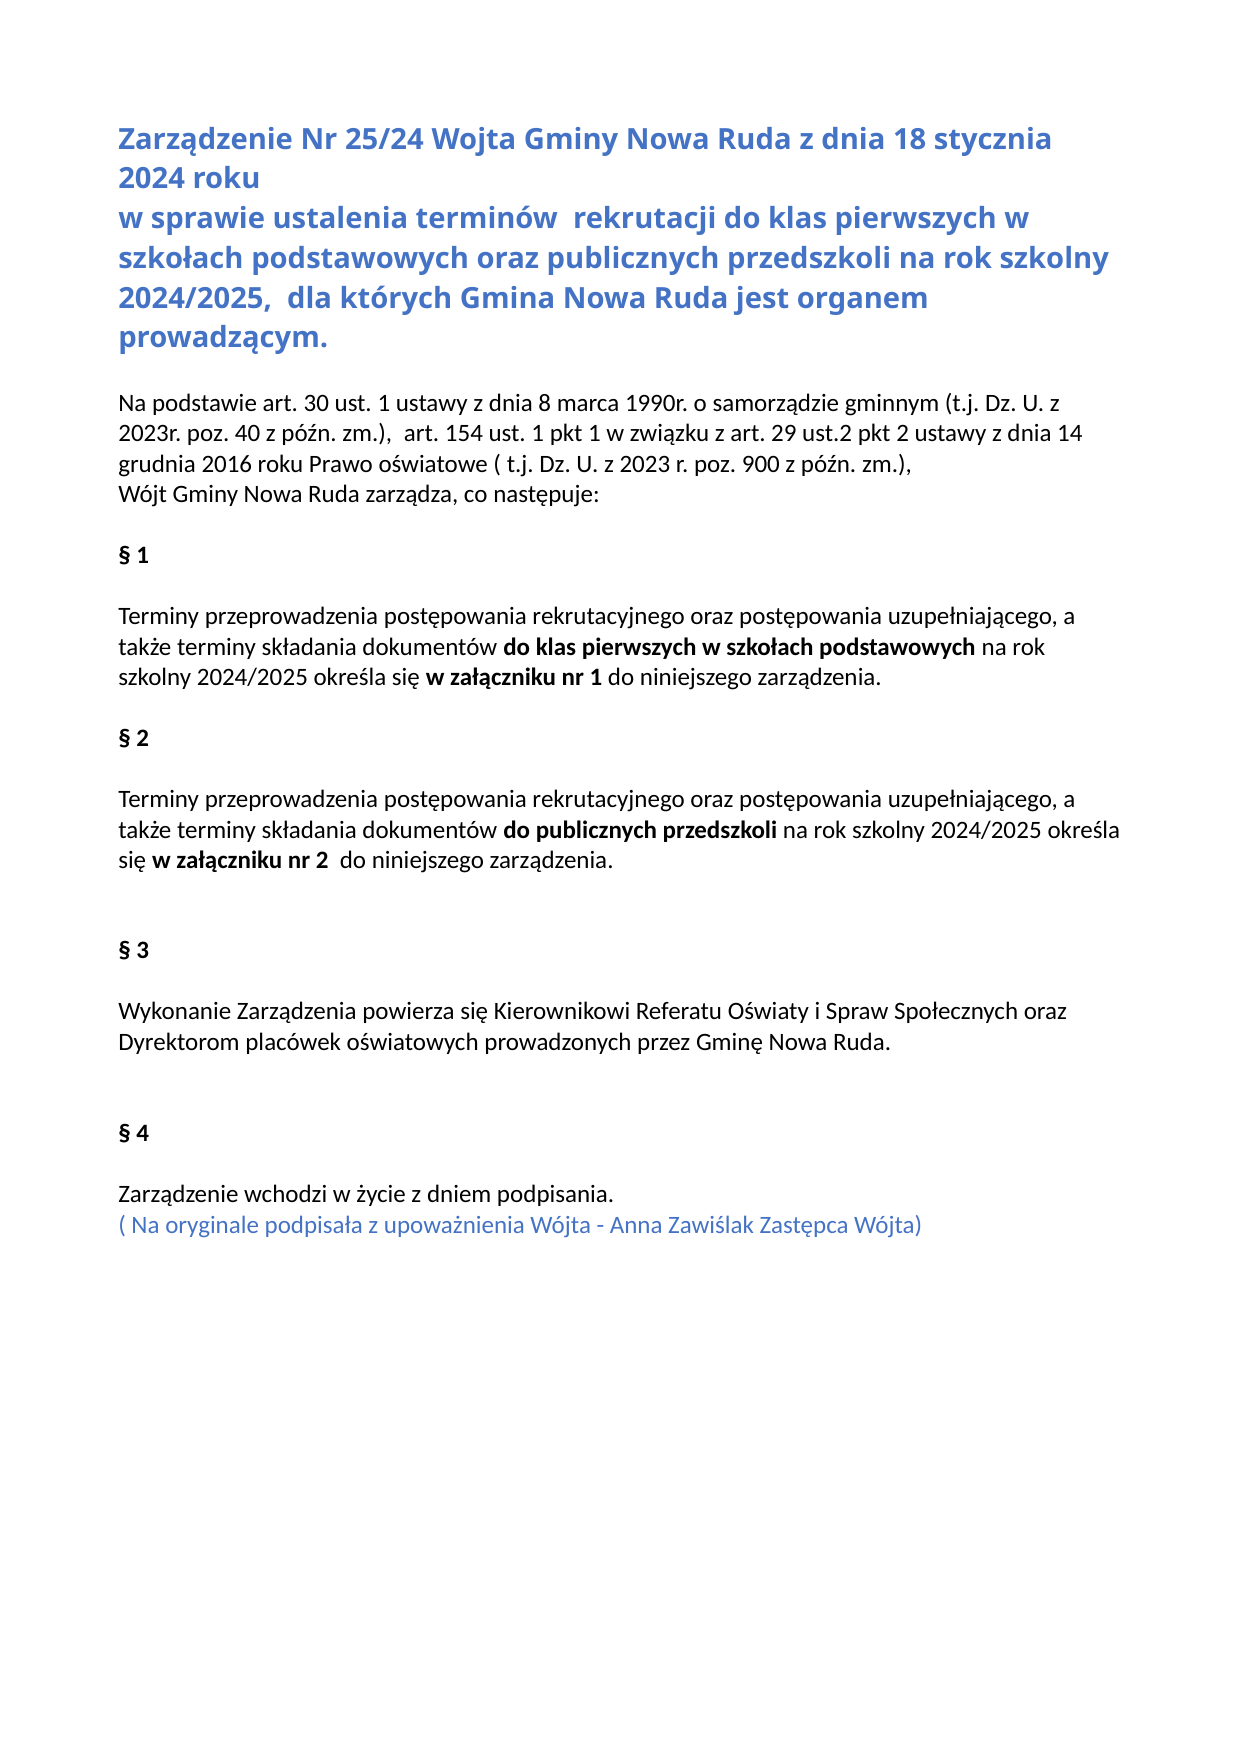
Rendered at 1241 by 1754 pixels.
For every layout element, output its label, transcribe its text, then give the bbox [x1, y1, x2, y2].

text ( Na oryginale podpisała z upoważnienia Wójta - Anna Zawiślak Zastępca Wójta) [118, 1209, 1122, 1239]
text w sprawie ustalenia terminów rekrutacji do klas pierwszych w szkołach podstawowych oraz publicznych przedszkoli na rok szkolny 2024/2025, dla których Gmina Nowa Ruda jest organem prowadzącym. [118, 197, 1122, 356]
text Na podstawie art. 30 ust. 1 ustawy z dnia 8 marca 1990r. o samorządzie gminnym (t.j. Dz. U. z 2023r. poz. 40 z późn. zm.), art. 154 ust. 1 pkt 1 w związku z art. 29 ust.2 pkt 2 ustawy z dnia 14 grudnia 2016 roku Prawo oświatowe ( t.j. Dz. U. z 2023 r. poz. 900 z późn. zm.), [118, 387, 1122, 478]
text § 1 [118, 539, 1122, 570]
text Zarządzenie Nr 25/24 Wojta Gminy Nowa Ruda z dnia 18 stycznia 2024 roku [118, 118, 1122, 197]
text Wykonanie Zarządzenia powierza się Kierownikowi Referatu Oświaty i Spraw Społecznych oraz Dyrektorom placówek oświatowych prowadzonych przez Gminę Nowa Ruda. [118, 995, 1122, 1056]
text Terminy przeprowadzenia postępowania rekrutacyjnego oraz postępowania uzupełniającego, a także terminy składania dokumentów do publicznych przedszkoli na rok szkolny 2024/2025 określa się w załączniku nr 2 do niniejszego zarządzenia. [118, 783, 1122, 875]
text § 3 [118, 934, 1122, 965]
text Wójt Gminy Nowa Ruda zarządza, co następuje: [118, 478, 1122, 509]
text § 2 [118, 722, 1122, 753]
text § 4 [118, 1117, 1122, 1148]
text Terminy przeprowadzenia postępowania rekrutacyjnego oraz postępowania uzupełniającego, a także terminy składania dokumentów do klas pierwszych w szkołach podstawowych na rok szkolny 2024/2025 określa się w załączniku nr 1 do niniejszego zarządzenia. [118, 600, 1122, 692]
text Zarządzenie wchodzi w życie z dniem podpisania. [118, 1178, 1122, 1209]
